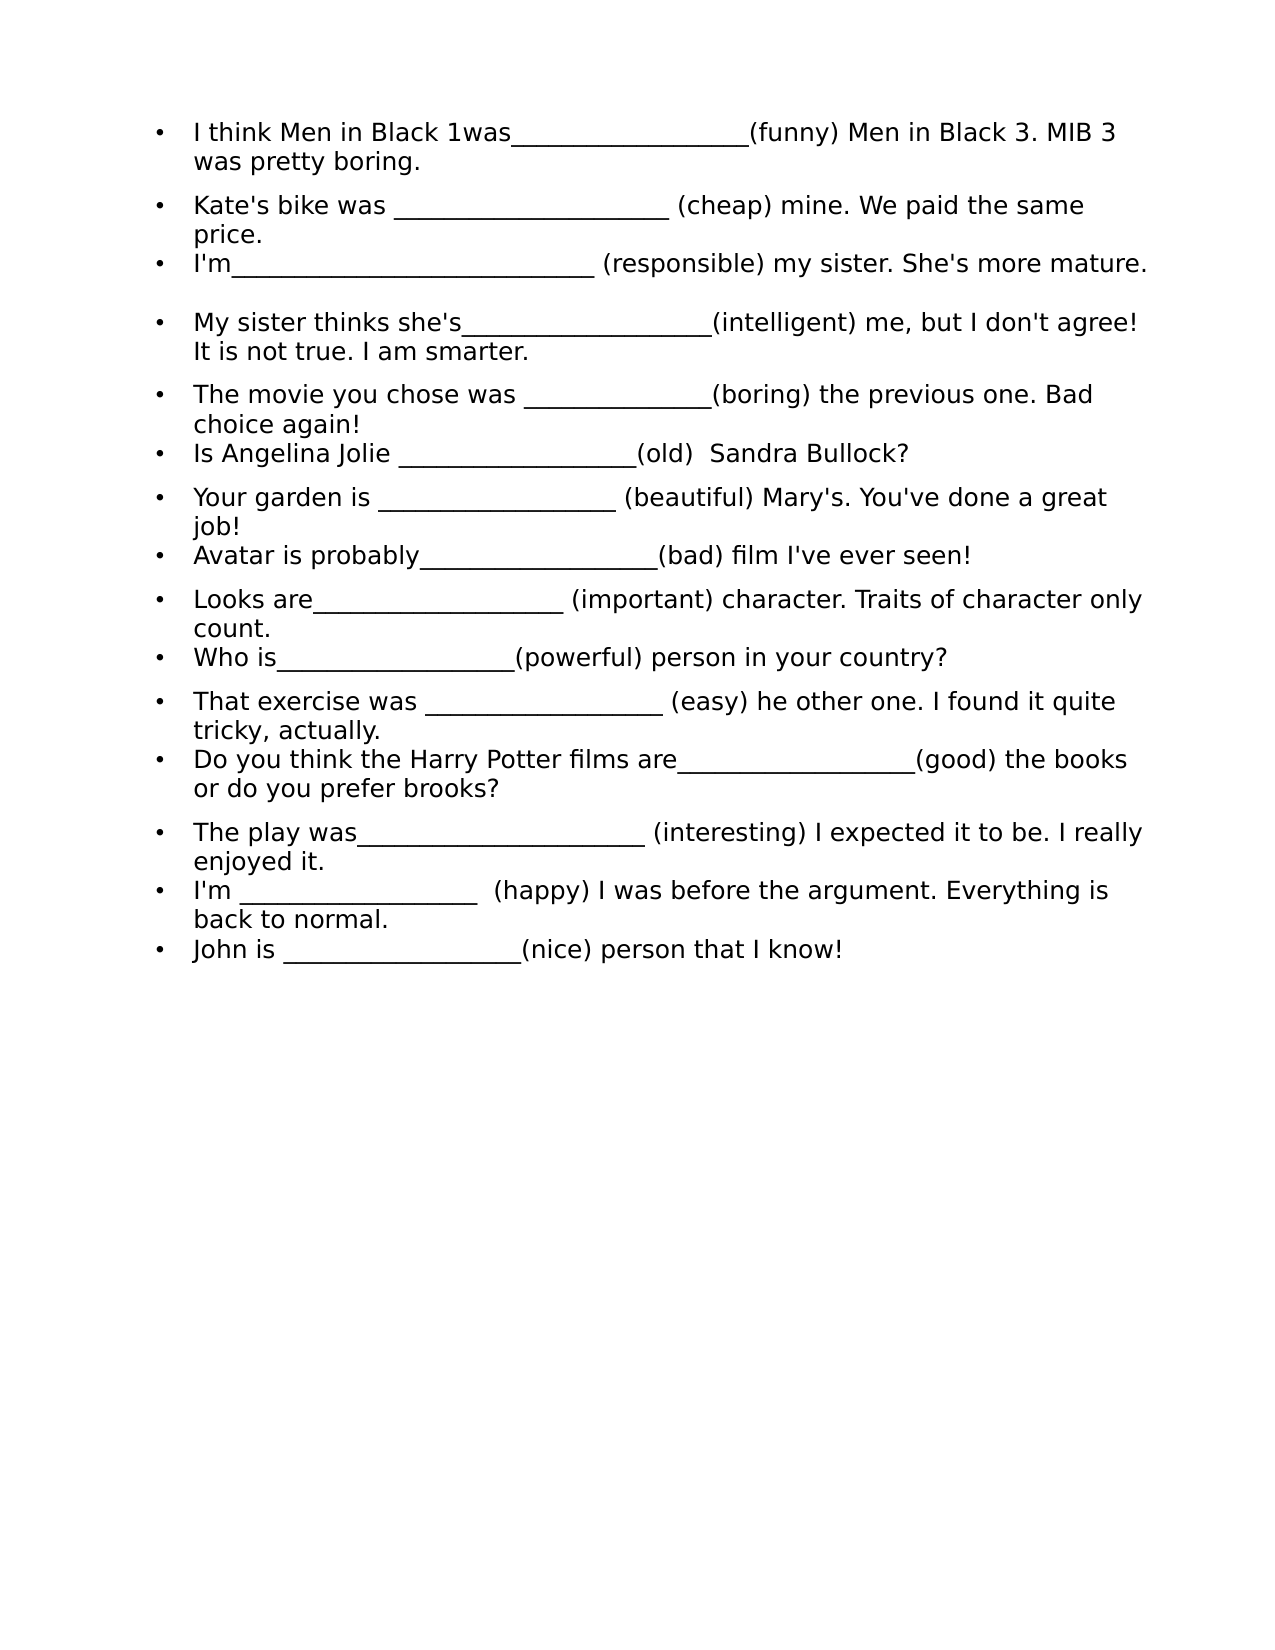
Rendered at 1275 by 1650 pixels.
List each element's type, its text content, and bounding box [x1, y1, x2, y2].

list John is ___________________(nice) person that I know! [156, 935, 1157, 993]
list That exercise was ___________________ (easy) he other one. I found it quite tricky, actually. [156, 687, 1157, 745]
list Avatar is probably___________________(bad) film I've ever seen! [156, 541, 1157, 570]
list Who is___________________(powerful) person in your country? [156, 643, 1157, 672]
list Kate's bike was ______________________ (cheap) mine. We paid the same price. [156, 191, 1157, 249]
list I'm ___________________ (happy) I was before the argument. Everything is back to normal. [156, 876, 1157, 935]
list Your garden is ___________________ (beautiful) Mary's. You've done a great job! [156, 483, 1157, 541]
list Is Angelina Jolie ___________________(old) Sandra Bullock? [156, 439, 1157, 468]
list Looks are____________________ (important) character. Traits of character only count. [156, 585, 1157, 643]
list I think Men in Black 1was___________________(funny) Men in Black 3. MIB 3 was pretty boring. [156, 118, 1157, 176]
list My sister thinks she's____________________(intelligent) me, but I don't agree! It is not true. I am smarter. [156, 308, 1157, 366]
list The movie you chose was _______________(boring) the previous one. Bad choice again! [156, 381, 1157, 439]
list The play was_______________________ (interesting) I expected it to be. I really enjoyed it. [156, 818, 1157, 876]
list Do you think the Harry Potter films are___________________(good) the books or do you prefer brooks? [156, 745, 1157, 803]
list I'm_____________________________ (responsible) my sister. She's more mature. [156, 249, 1157, 278]
